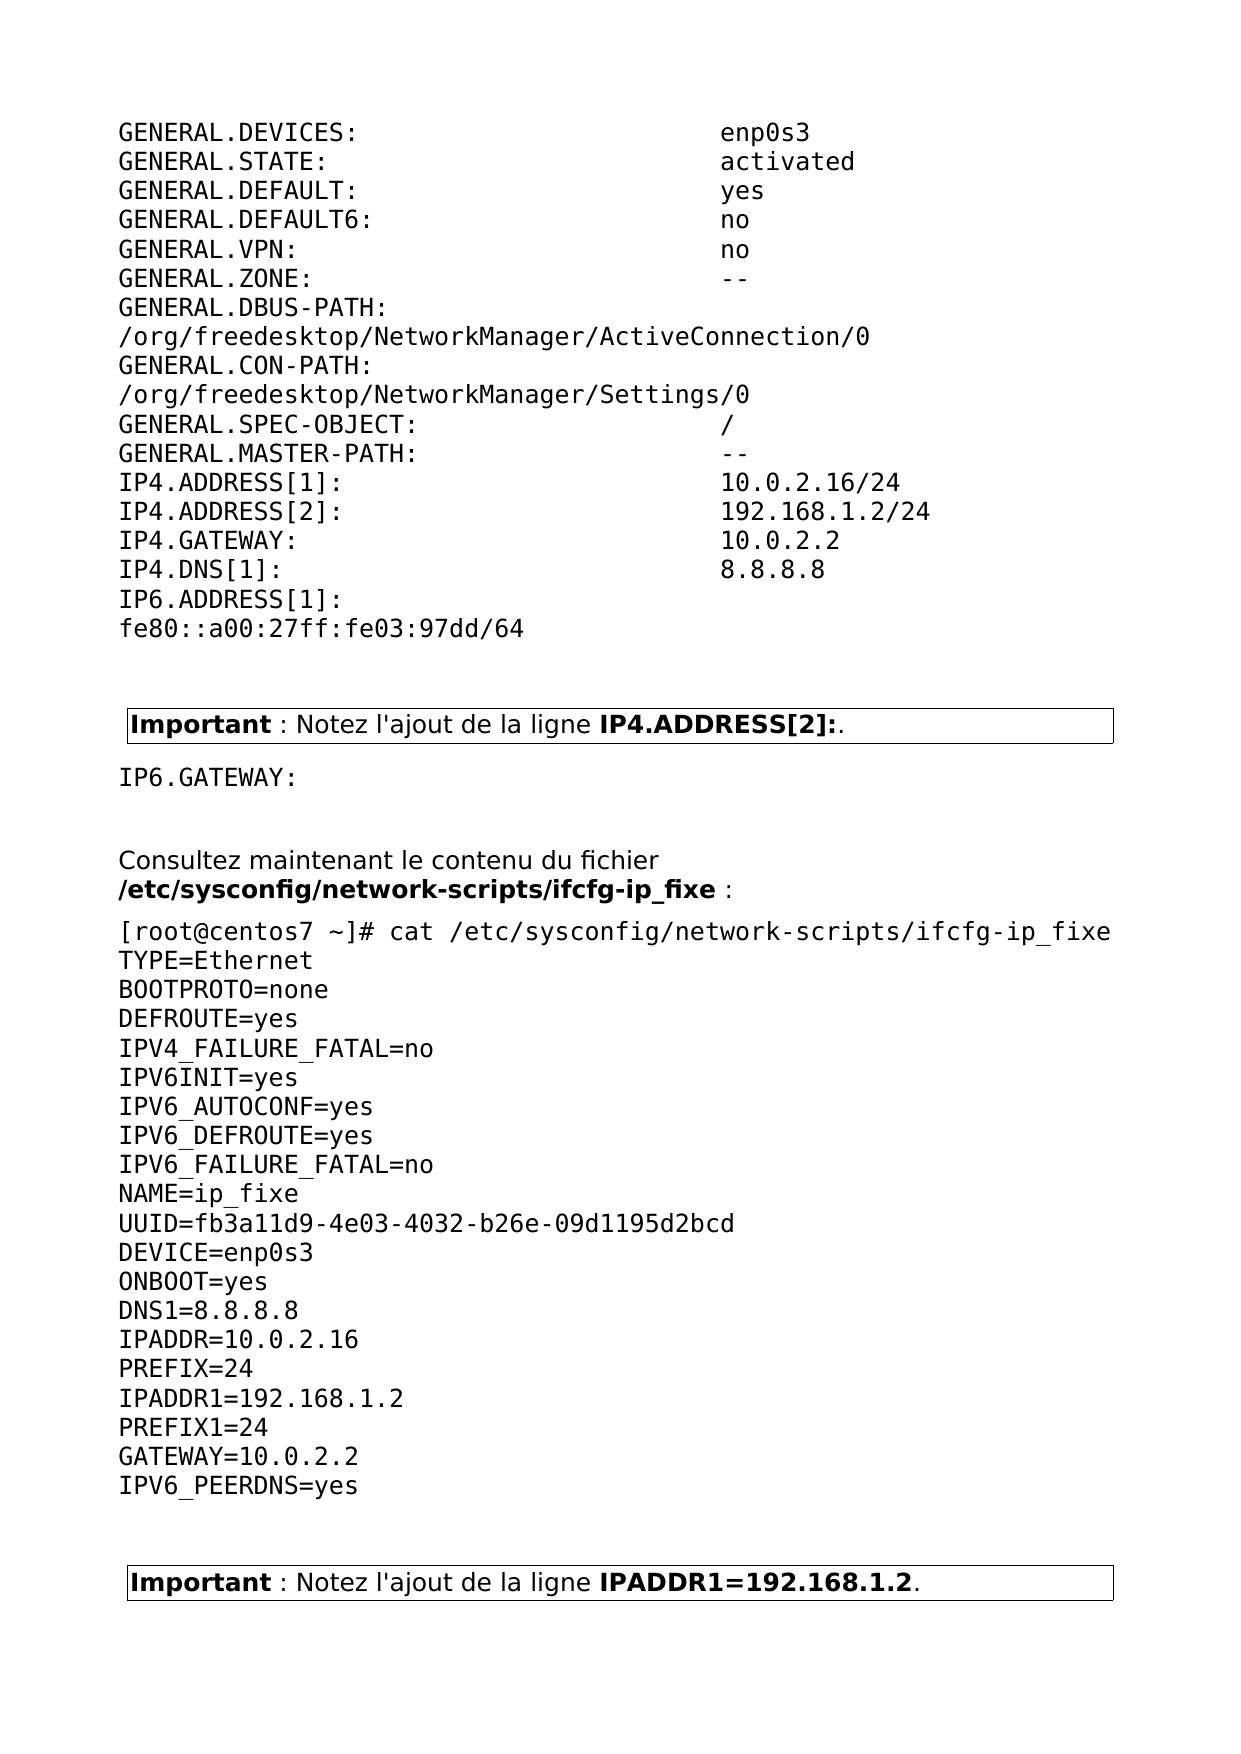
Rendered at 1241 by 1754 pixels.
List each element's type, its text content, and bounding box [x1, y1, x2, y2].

text Consultez maintenant le contenu du fichier /etc/sysconfig/network-scripts/ifcfg-ip_fixe : [118, 846, 1122, 904]
table_header Important : Notez l'ajout de la ligne IPADDR1=192.168.1.2. [128, 1566, 1113, 1600]
text GENERAL.DEVICES: enp0s3 GENERAL.STATE: activated GENERAL.DEFAULT: yes GENERAL.DEFAULT6: no GENERAL.VPN: no GENERAL.ZONE: -- GENERAL.DBUS-PATH: /org/freedesktop/NetworkManager/ActiveConnection/0 GENERAL.CON-PATH: /org/freedesktop/NetworkManager/Settings/0 GENERAL.SPEC-OBJECT: / GENERAL.MASTER-PATH: -- IP4.ADDRESS[1]: 10.0.2.16/24 IP4.ADDRESS[2]: 192.168.1.2/24 IP4.GATEWAY: 10.0.2.2 IP4.DNS[1]: 8.8.8.8 IP6.ADDRESS[1]: fe80::a00:27ff:fe03:97dd/64 [118, 118, 1122, 684]
text [root@centos7 ~]# cat /etc/sysconfig/network-scripts/ifcfg-ip_fixe TYPE=Ethernet BOOTPROTO=none DEFROUTE=yes IPV4_FAILURE_FATAL=no IPV6INIT=yes IPV6_AUTOCONF=yes IPV6_DEFROUTE=yes IPV6_FAILURE_FATAL=no NAME=ip_fixe UUID=fb3a11d9-4e03-4032-b26e-09d1195d2bcd DEVICE=enp0s3 ONBOOT=yes DNS1=8.8.8.8 IPADDR=10.0.2.16 PREFIX=24 IPADDR1=192.168.1.2 PREFIX1=24 GATEWAY=10.0.2.2 IPV6_PEERDNS=yes IPV6_PEERROUTES=yes [118, 917, 1122, 1529]
table_header Important : Notez l'ajout de la ligne IP4.ADDRESS[2]:. [128, 709, 1113, 743]
text IP6.GATEWAY: [118, 752, 1122, 793]
